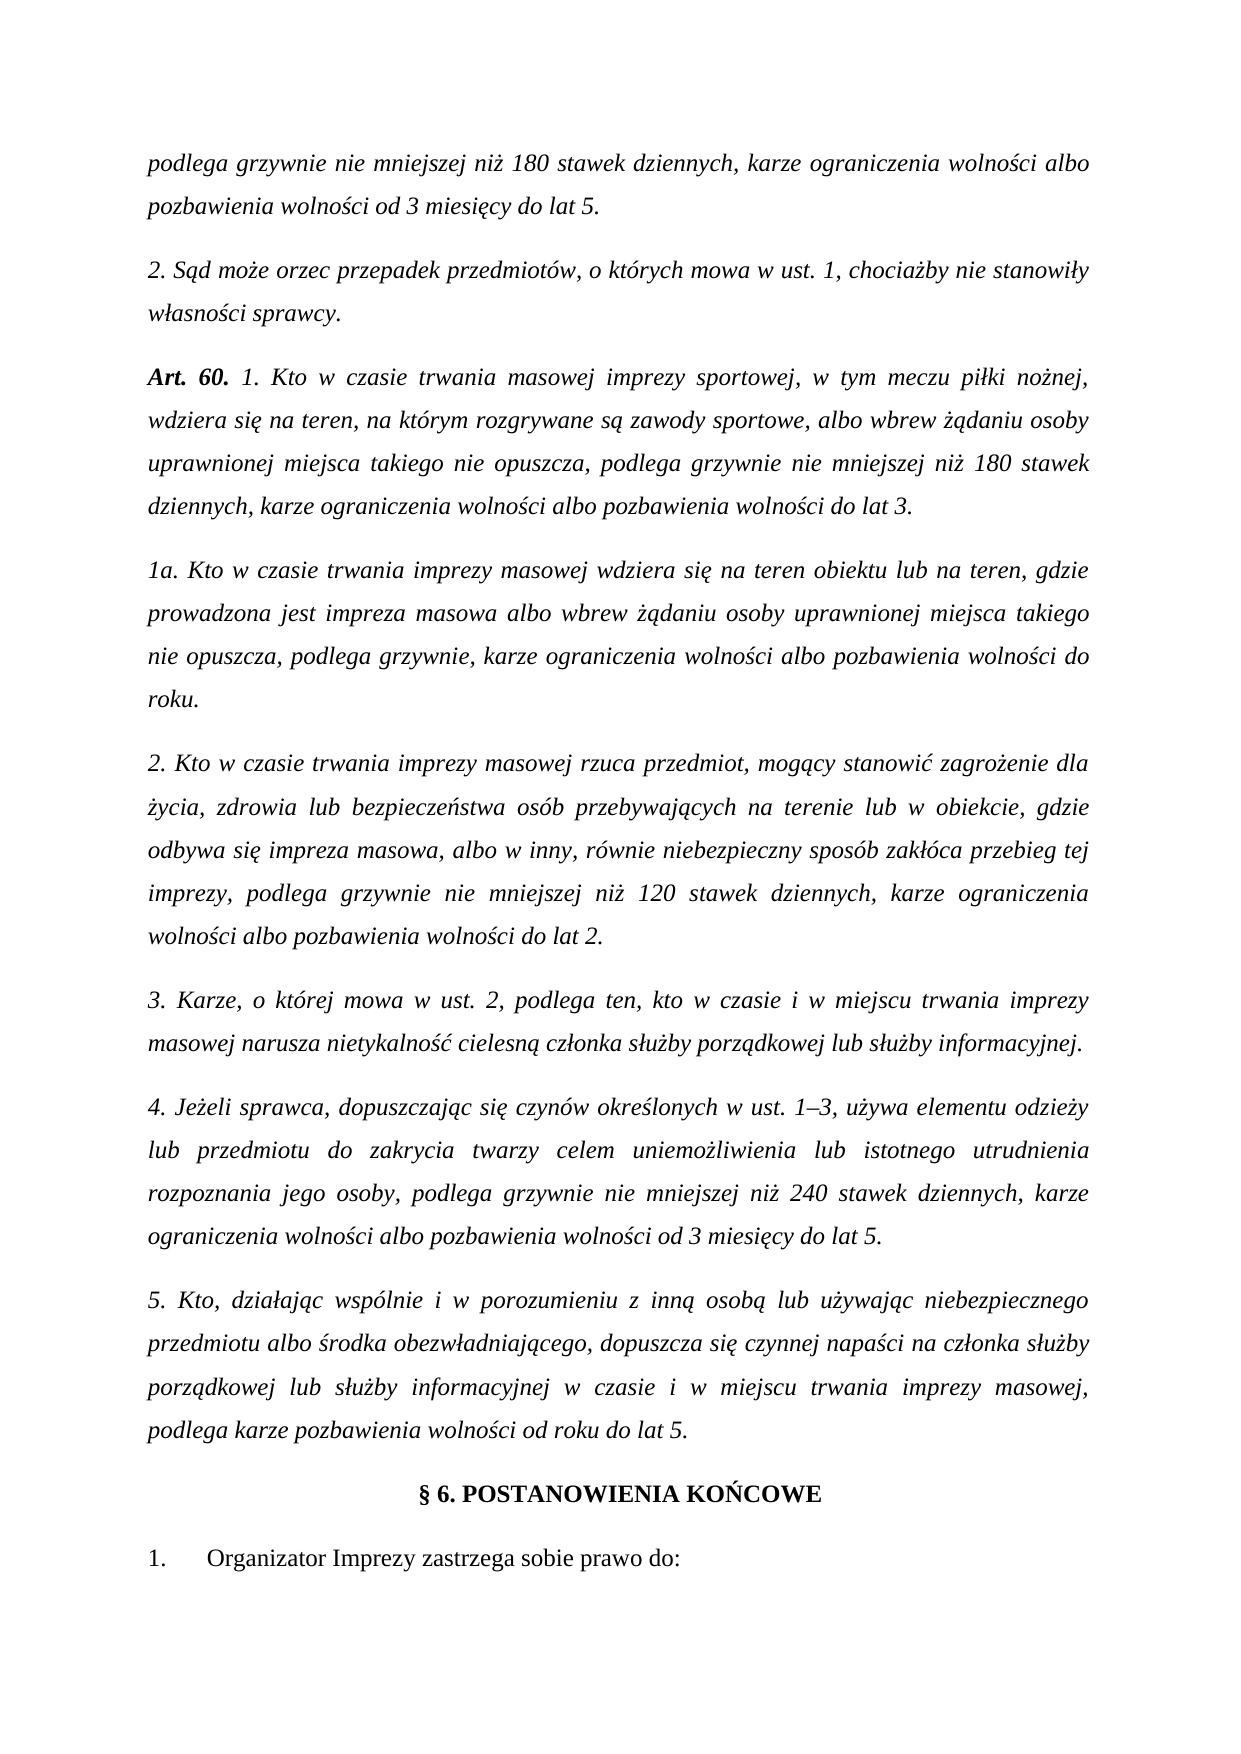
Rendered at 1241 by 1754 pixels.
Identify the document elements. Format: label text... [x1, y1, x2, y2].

text 1a. Kto w czasie trwania imprezy masowej wdziera się na teren obiektu lub na teren, gdzie prowadzona jest impreza masowa albo wbrew żądaniu osoby uprawnionej miejsca takiego nie opuszcza, podlega grzywnie, karze ograniczenia wolności albo pozbawienia wolności do roku. [148, 555, 1093, 713]
text Art. 60. 1. Kto w czasie trwania masowej imprezy sportowej, w tym meczu piłki nożnej, wdziera się na teren, na którym rozgrywane są zawody sportowe, albo wbrew żądaniu osoby uprawnionej miejsca takiego nie opuszcza, podlega grzywnie nie mniejszej niż 180 stawek dziennych, karze ograniczenia wolności albo pozbawienia wolności do lat 3. [148, 362, 1093, 520]
text podlega grzywnie nie mniejszej niż 180 stawek dziennych, karze ograniczenia wolności albo pozbawienia wolności od 3 miesięcy do lat 5. [148, 148, 1093, 219]
text 3. Karze, o której mowa w ust. 2, podlega ten, kto w czasie i w miejscu trwania imprezy masowej narusza nietykalność cielesną członka służby porządkowej lub służby informacyjnej. [148, 985, 1093, 1057]
text 4. Jeżeli sprawca, dopuszczając się czynów określonych w ust. 1–3, używa elementu odzieży lub przedmiotu do zakrycia twarzy celem uniemożliwienia lub istotnego utrudnienia rozpoznania jego osoby, podlega grzywnie nie mniejszej niż 240 stawek dziennych, karze ograniczenia wolności albo pozbawienia wolności od 3 miesięcy do lat 5. [148, 1092, 1093, 1250]
text 2. Kto w czasie trwania imprezy masowej rzuca przedmiot, mogący stanowić zagrożenie dla życia, zdrowia lub bezpieczeństwa osób przebywających na terenie lub w obiekcie, gdzie odbywa się impreza masowa, albo w inny, równie niebezpieczny sposób zakłóca przebieg tej imprezy, podlega grzywnie nie mniejszej niż 120 stawek dziennych, karze ograniczenia wolności albo pozbawienia wolności do lat 2. [148, 748, 1093, 950]
text § 6. POSTANOWIENIA KOŃCOWE [148, 1479, 1093, 1507]
text 2. Sąd może orzec przepadek przedmiotów, o których mowa w ust. 1, chociażby nie stanowiły własności sprawcy. [148, 255, 1093, 327]
text 5. Kto, działając wspólnie i w porozumieniu z inną osobą lub używając niebezpiecznego przedmiotu albo środka obezwładniającego, dopuszcza się czynnej napaści na członka służby porządkowej lub służby informacyjnej w czasie i w miejscu trwania imprezy masowej, podlega karze pozbawienia wolności od roku do lat 5. [148, 1285, 1093, 1443]
list Organizator Imprezy zastrzega sobie prawo do: [148, 1543, 1093, 1571]
